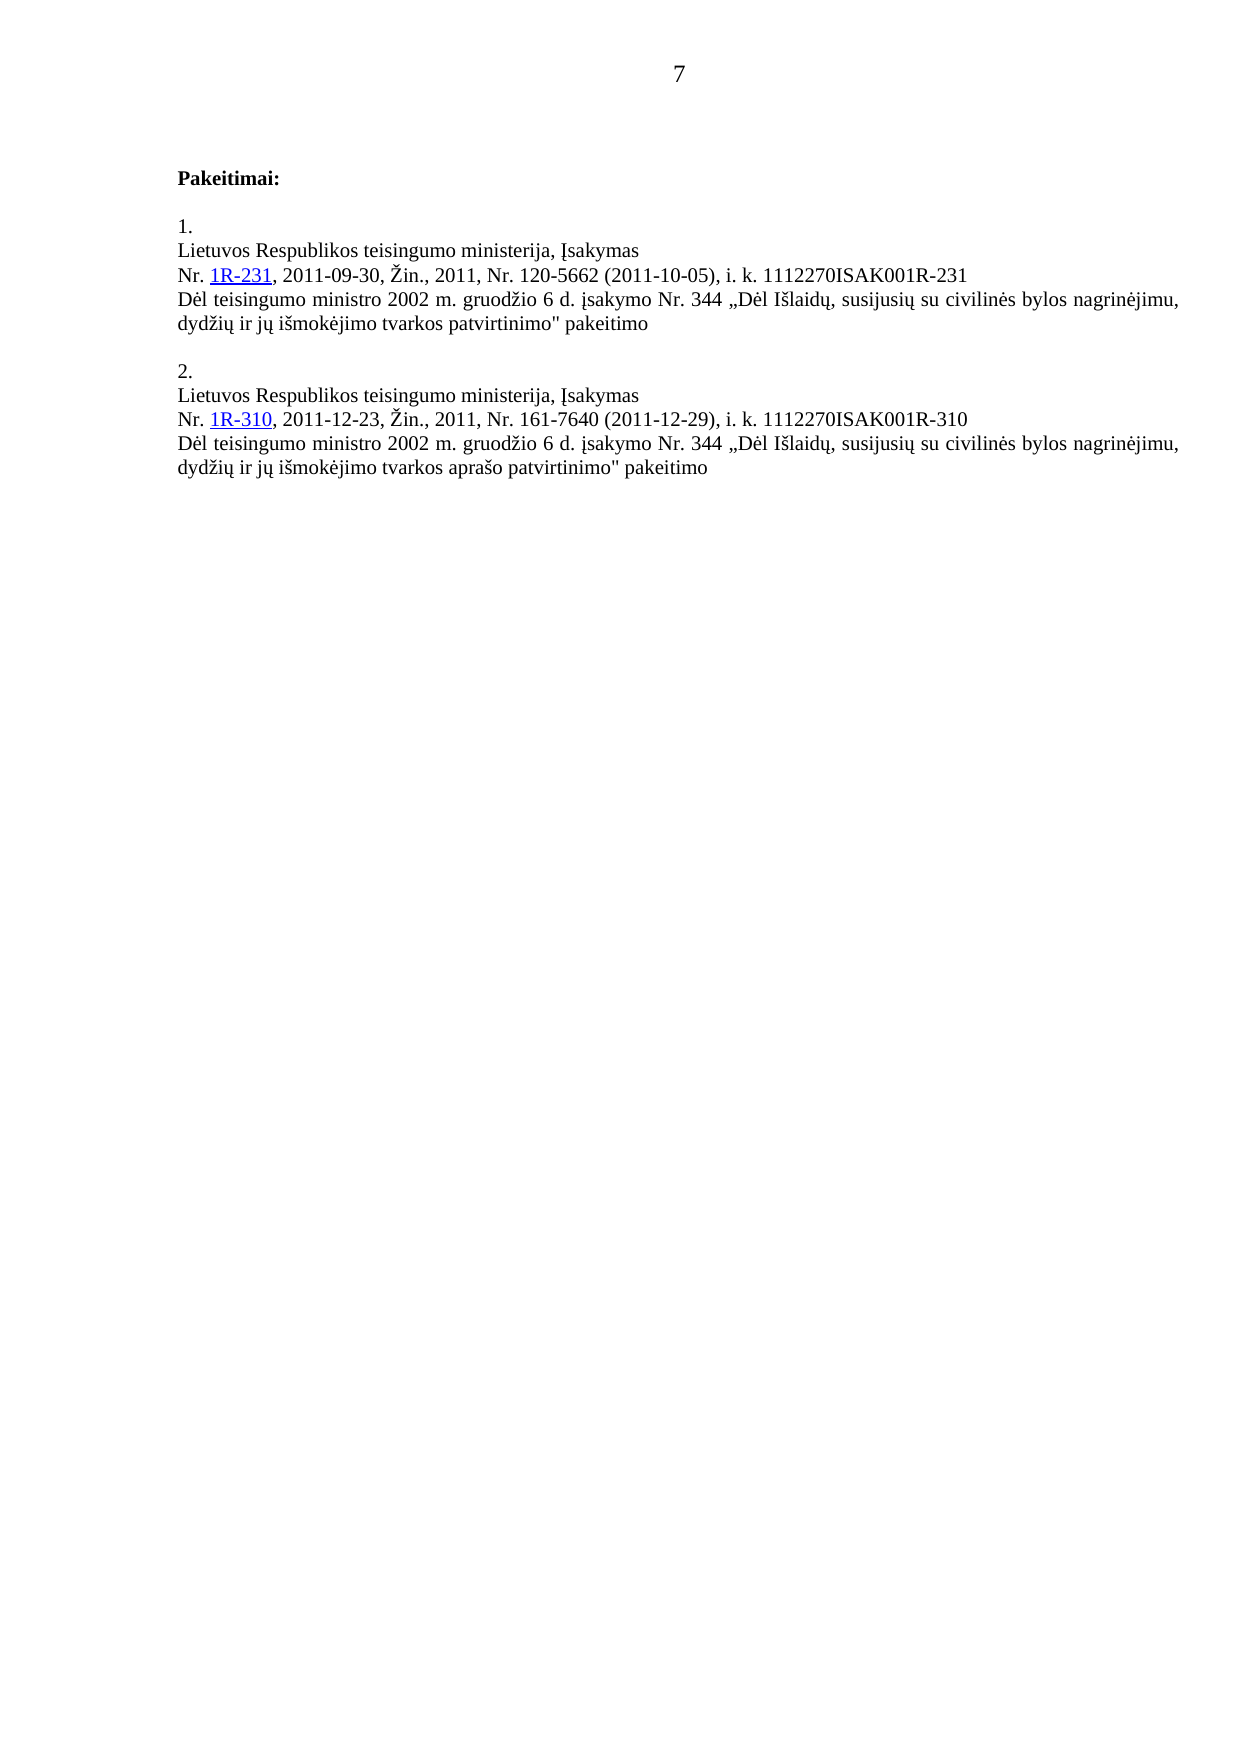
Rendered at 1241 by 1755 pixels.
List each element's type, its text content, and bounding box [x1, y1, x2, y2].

text Dėl teisingumo ministro 2002 m. gruodžio 6 d. įsakymo Nr. 344 „Dėl Išlaidų, susijusių su civilinės bylos nagrinėjimu, dydžių ir jų išmokėjimo tvarkos aprašo patvirtinimo" pakeitimo [177, 431, 1181, 479]
text Pakeitimai: [177, 166, 1181, 190]
text 1. [177, 214, 1181, 238]
text Dėl teisingumo ministro 2002 m. gruodžio 6 d. įsakymo Nr. 344 „Dėl Išlaidų, susijusių su civilinės bylos nagrinėjimu, dydžių ir jų išmokėjimo tvarkos patvirtinimo" pakeitimo [177, 287, 1181, 335]
text Nr. 1R-231, 2011-09-30, Žin., 2011, Nr. 120-5662 (2011-10-05), i. k. 1112270ISAK001R-231 [177, 262, 1181, 287]
text Nr. 1R-310, 2011-12-23, Žin., 2011, Nr. 161-7640 (2011-12-29), i. k. 1112270ISAK001R-310 [177, 407, 1181, 431]
text Lietuvos Respublikos teisingumo ministerija, Įsakymas [177, 238, 1181, 262]
text Lietuvos Respublikos teisingumo ministerija, Įsakymas [177, 383, 1181, 407]
text 2. [177, 359, 1181, 383]
